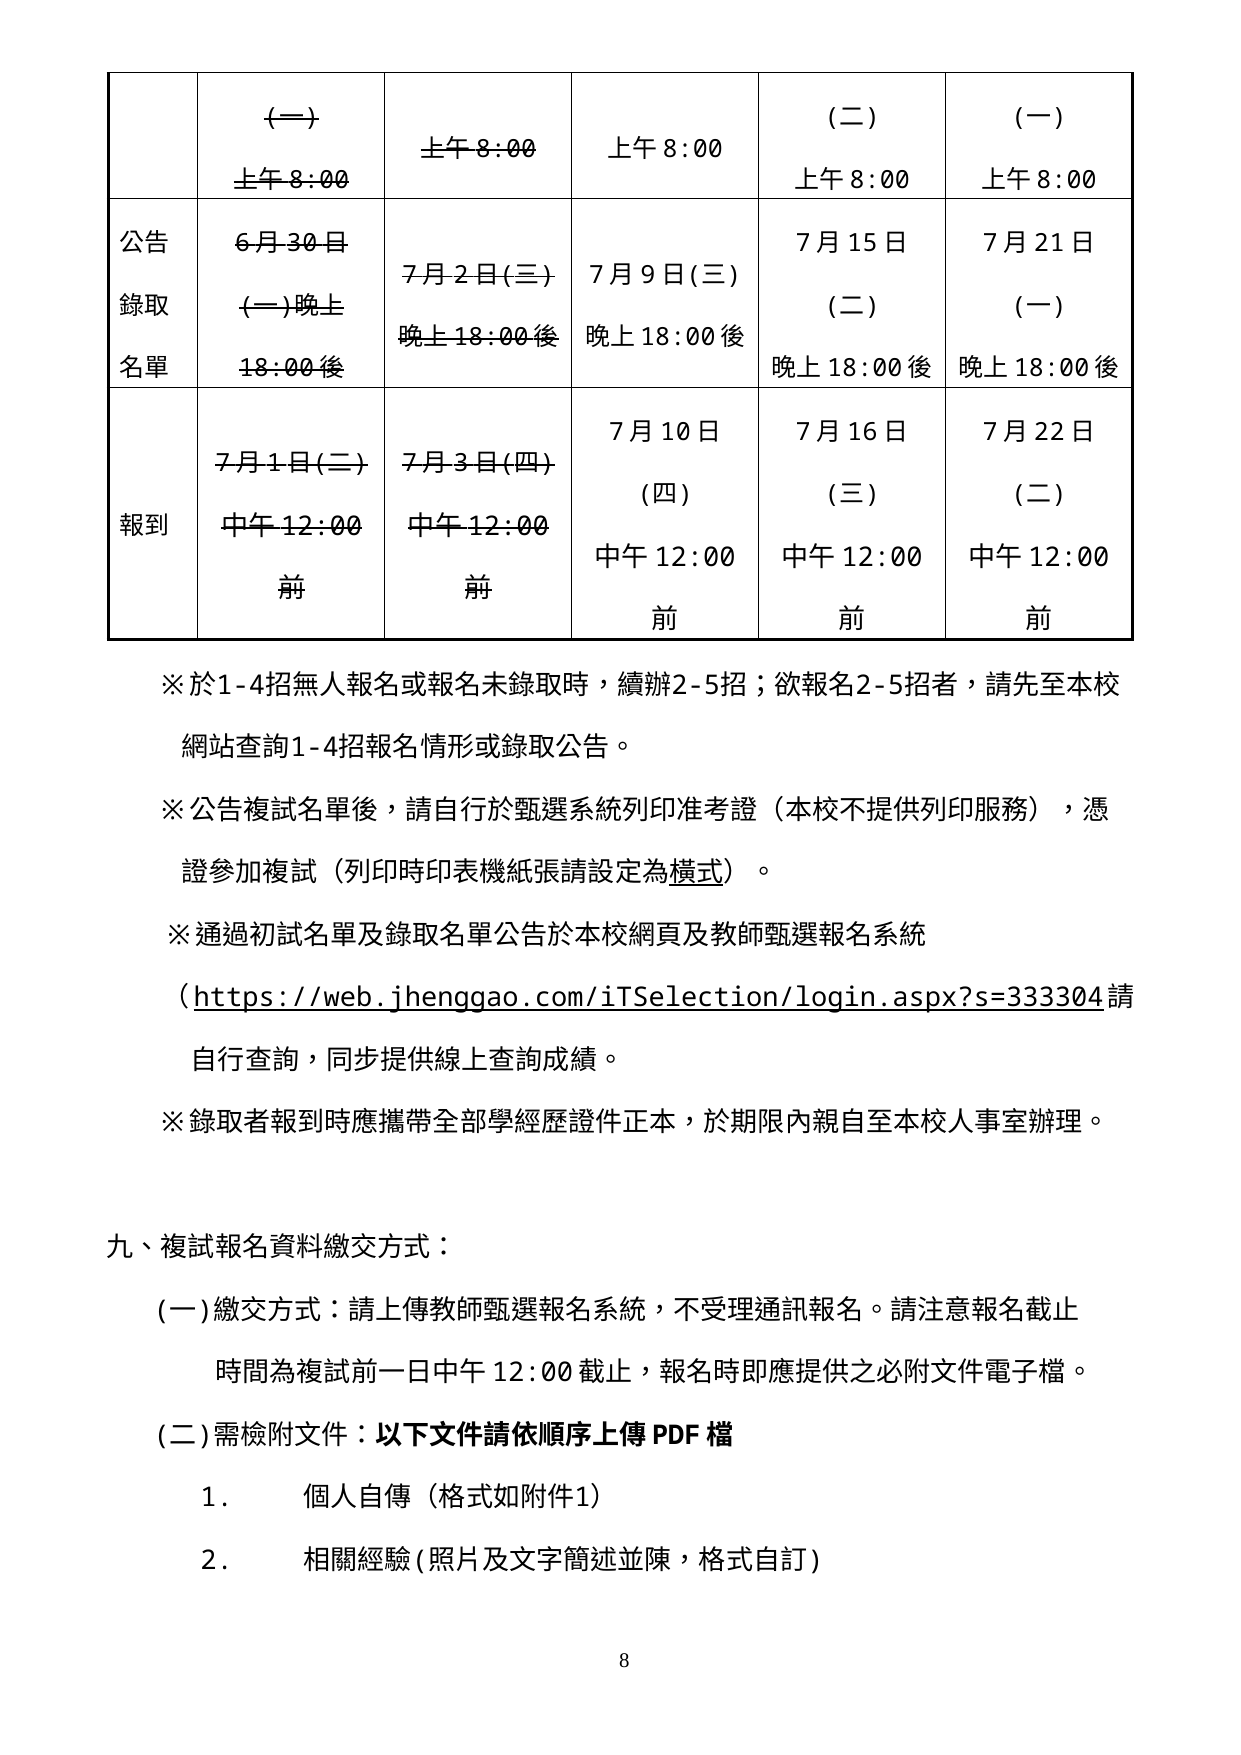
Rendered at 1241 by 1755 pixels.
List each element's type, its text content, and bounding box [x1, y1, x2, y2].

table_cell 上午8:00 [572, 73, 758, 198]
table_cell 7月2日(三) 晚上18:00後 [385, 199, 571, 387]
text ※公告複試名單後，請自行於甄選系統列印准考證（本校不提供列印服務），憑證參加複試（列印時印表機紙張請設定為橫式）。 [156, 766, 1128, 891]
table_cell (一) 上午8:00 [198, 73, 384, 198]
table_cell 7月15日(二) 晚上18:00後 [759, 199, 945, 387]
list 個人自傳（格式如附件1） [200, 1453, 1134, 1516]
text 九、複試報名資料繳交方式： [106, 1203, 1134, 1266]
table_cell 7月10日(四) 中午12:00前 [572, 388, 758, 638]
table_cell 7月21日(一) 晚上18:00後 [946, 199, 1131, 387]
table_cell 7月16日(三) 中午12:00前 [759, 388, 945, 638]
table_cell 公告 錄取名單 [110, 199, 197, 387]
table_cell 7月22日(二) 中午12:00前 [946, 388, 1131, 638]
text (一)繳交方式：請上傳教師甄選報名系統，不受理通訊報名。請注意報名截止時間為複試前一日中午12:00截止，報名時即應提供之必附文件電子檔。 [153, 1266, 1085, 1391]
table_cell (二) 上午8:00 [759, 73, 945, 198]
table_cell 6月30日(一)晚上18:00後 [198, 199, 384, 387]
table_cell 上午8:00 [385, 73, 571, 198]
table_cell [110, 73, 197, 198]
table_cell 7月9日(三) 晚上18:00後 [572, 199, 758, 387]
list 相關經驗(照片及文字簡述並陳，格式自訂) [200, 1516, 1134, 1578]
text （https://web.jhenggao.com/iTSelection/login.aspx?s=333304請自行查詢，同步提供線上查詢成績。 [163, 953, 1134, 1078]
text (二)需檢附文件：以下文件請依順序上傳PDF檔 [153, 1391, 1085, 1453]
text ※於1-4招無人報名或報名未錄取時，續辦2-5招；欲報名2-5招者，請先至本校網站查詢1-4招報名情形或錄取公告。 [156, 641, 1128, 766]
table_cell (一) 上午8:00 [946, 73, 1131, 198]
table_cell 報到 [110, 388, 197, 638]
table_cell 7月3日(四) 中午12:00前 [385, 388, 571, 638]
text ※錄取者報到時應攜帶全部學經歷證件正本，於期限內親自至本校人事室辦理。 [156, 1078, 1128, 1141]
table_cell 7月1日(二) 中午12:00前 [198, 388, 384, 638]
text ※通過初試名單及錄取名單公告於本校網頁及教師甄選報名系統 [163, 891, 1134, 953]
